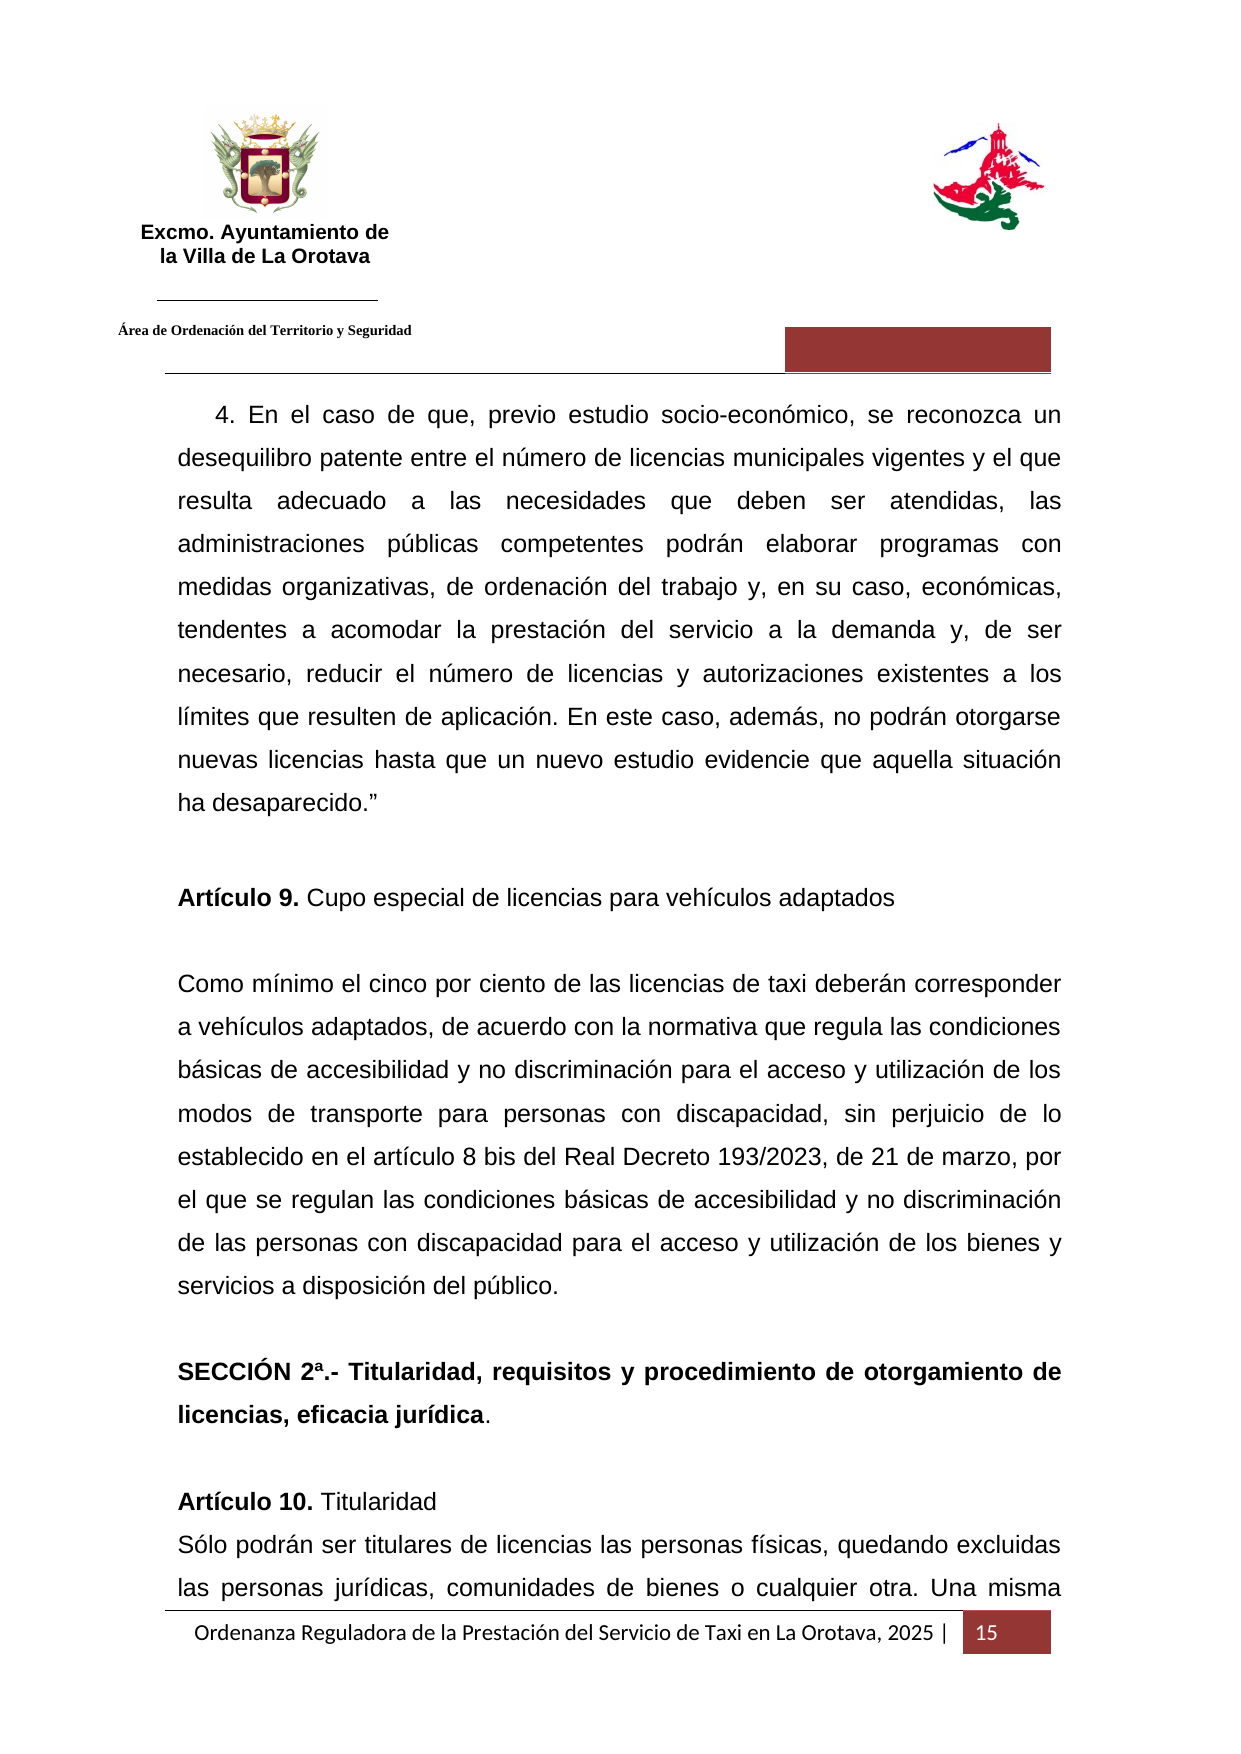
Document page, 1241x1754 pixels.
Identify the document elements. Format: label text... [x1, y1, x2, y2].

text 4. En el caso de que, previo estudio socio-económico, se reconozca un desequilibro patente entre el número de licencias municipales vigentes y el que resulta adecuado a las necesidades que deben ser atendidas, las administraciones públicas competentes podrán elaborar programas con medidas organizativas, de ordenación del trabajo y, en su caso, económicas, tendentes a acomodar la prestación del servicio a la demanda y, de ser necesario, reducir el número de licencias y autorizaciones existentes a los límites que resulten de aplicación. En este caso, además, no podrán otorgarse nuevas licencias hasta que un nuevo estudio evidencie que aquella situación ha desaparecido.” [177, 400, 1063, 817]
text Como mínimo el cinco por ciento de las licencias de taxi deberán corresponder a vehículos adaptados, de acuerdo con la normativa que regula las condiciones básicas de accesibilidad y no discriminación para el acceso y utilización de los modos de transporte para personas con discapacidad, sin perjuicio de lo establecido en el artículo 8 bis del Real Decreto 193/2023, de 21 de marzo, por el que se regulan las condiciones básicas de accesibilidad y no discriminación de las personas con discapacidad para el acceso y utilización de los bienes y servicios a disposición del público. [177, 969, 1063, 1300]
text SECCIÓN 2ª.- Titularidad, requisitos y procedimiento de otorgamiento de licencias, eficacia jurídica. [177, 1357, 1063, 1429]
text Artículo 9. Cupo especial de licencias para vehículos adaptados [177, 883, 1063, 912]
text Sólo podrán ser titulares de licencias las personas físicas, quedando excluidas las personas jurídicas, comunidades de bienes o cualquier otra. Una misma [177, 1530, 1063, 1602]
picture [202, 105, 328, 220]
text Artículo 10. Titularidad [177, 1487, 1063, 1516]
